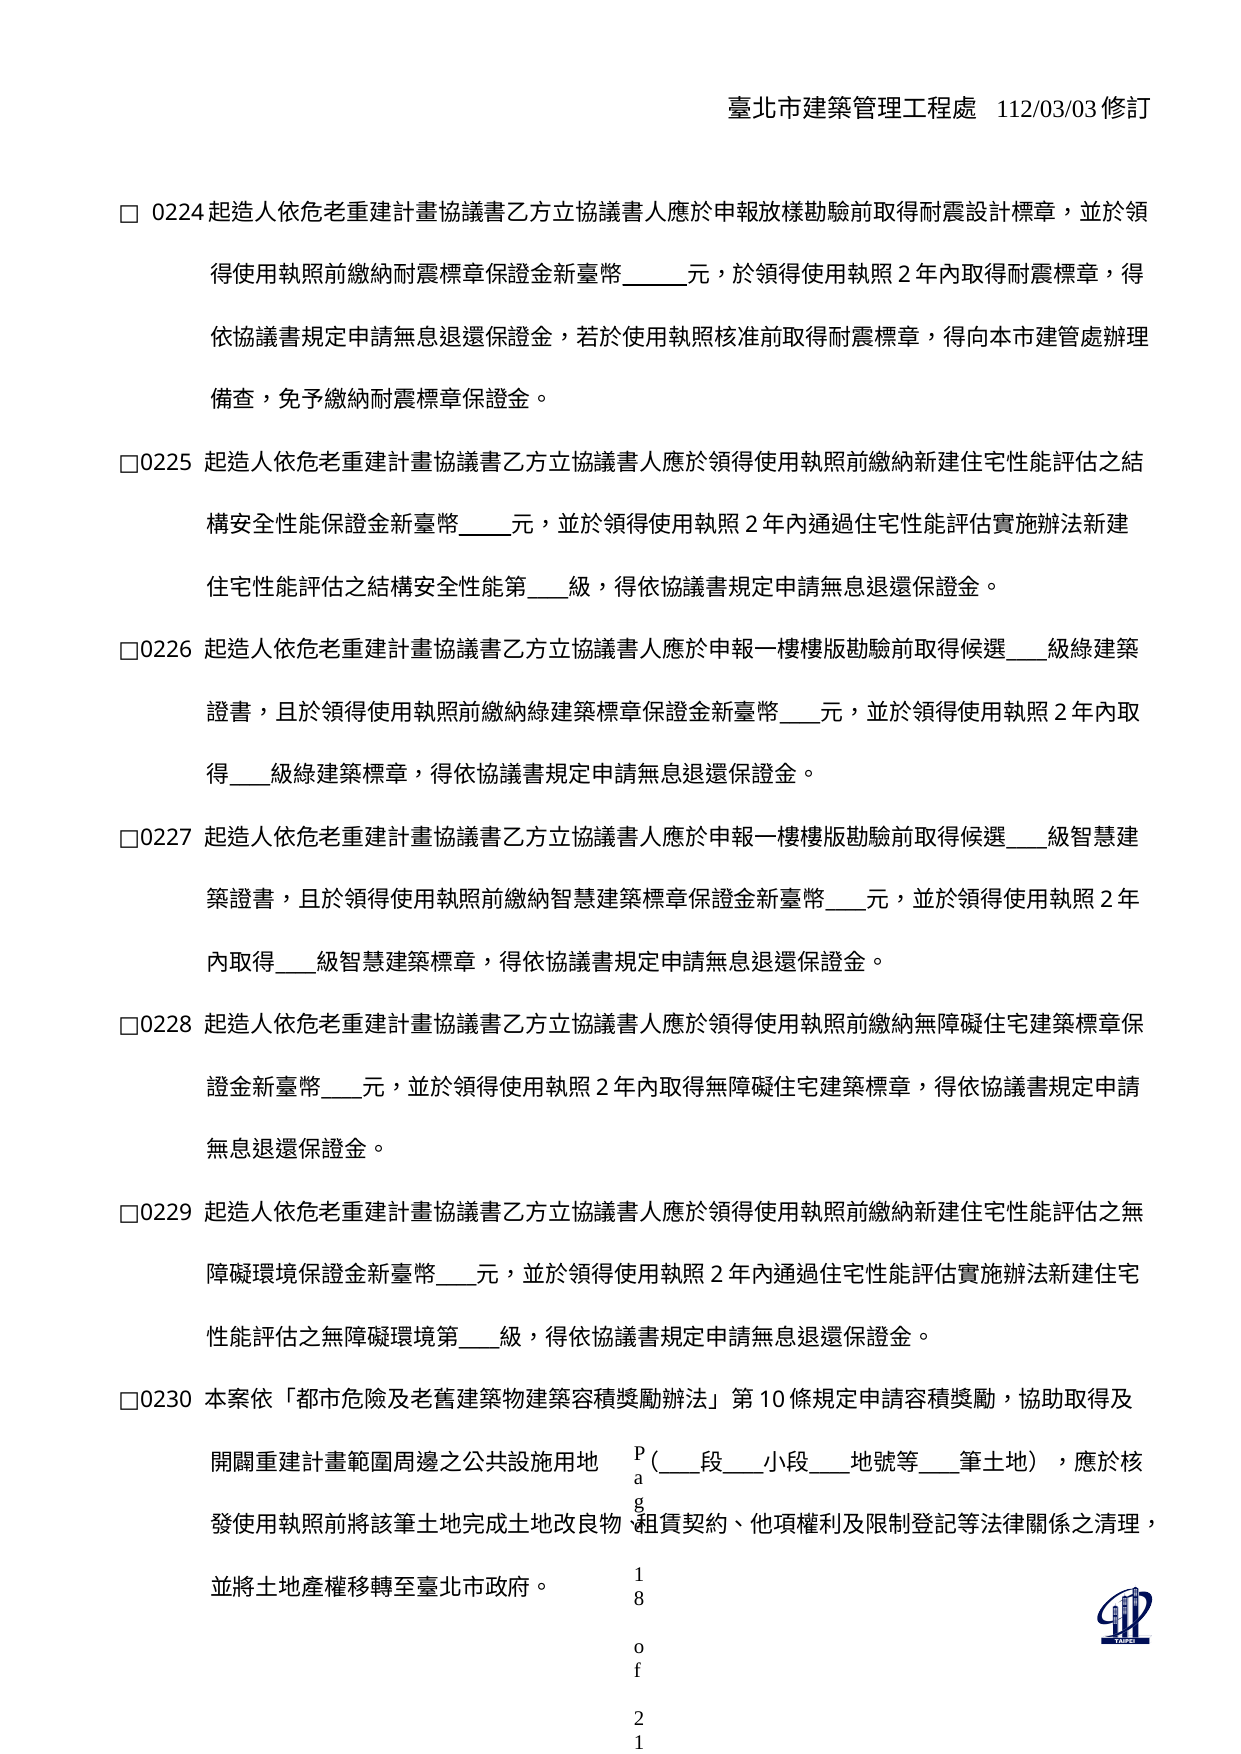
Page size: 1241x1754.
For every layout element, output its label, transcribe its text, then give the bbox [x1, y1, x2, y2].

text □0230 本案依「都市危險及老舊建築物建築容積獎勵辦法」第10條規定申請容積獎勵，協助取得及開闢重建計畫範圍周邊之公共設施用地（____段____小段____地號等____筆土地），應於核發使用執照前將該筆土地完成土地改良物、租賃契約、他項權利及限制登記等法律關係之清理，並將土地產權移轉至臺北市政府。 [118, 1356, 1152, 1606]
text □0226 起造人依危老重建計畫協議書乙方立協議書人應於申報一樓樓版勘驗前取得候選____級綠建築證書，且於領得使用執照前繳納綠建築標章保證金新臺幣____元，並於領得使用執照2年內取得____級綠建築標章，得依協議書規定申請無息退還保證金。 [118, 606, 1152, 793]
text □ 0224起造人依危老重建計畫協議書乙方立協議書人應於申報放樣勘驗前取得耐震設計標章，並於領得使用執照前繳納耐震標章保證金新臺幣__ __元，於領得使用執照2年內取得耐震標章，得依協議書規定申請無息退還保證金，若於使用執照核准前取得耐震標章，得向本市建管處辦理備查，免予繳納耐震標章保證金。 [118, 168, 1152, 418]
text □0227 起造人依危老重建計畫協議書乙方立協議書人應於申報一樓樓版勘驗前取得候選____級智慧建築證書，且於領得使用執照前繳納智慧建築標章保證金新臺幣____元，並於領得使用執照2年內取得____級智慧建築標章，得依協議書規定申請無息退還保證金。 [118, 793, 1152, 981]
text □0229 起造人依危老重建計畫協議書乙方立協議書人應於領得使用執照前繳納新建住宅性能評估之無障礙環境保證金新臺幣____元，並於領得使用執照2年內通過住宅性能評估實施辦法新建住宅性能評估之無障礙環境第____級，得依協議書規定申請無息退還保證金。 [118, 1168, 1152, 1356]
text □0225 起造人依危老重建計畫協議書乙方立協議書人應於領得使用執照前繳納新建住宅性能評估之結構安全性能保證金新臺幣__ __元，並於領得使用執照2年內通過住宅性能評估實施辦法新建住宅性能評估之結構安全性能第____級，得依協議書規定申請無息退還保證金。 [118, 418, 1152, 606]
text □0228 起造人依危老重建計畫協議書乙方立協議書人應於領得使用執照前繳納無障礙住宅建築標章保證金新臺幣____元，並於領得使用執照2年內取得無障礙住宅建築標章，得依協議書規定申請無息退還保證金。 [118, 981, 1152, 1168]
